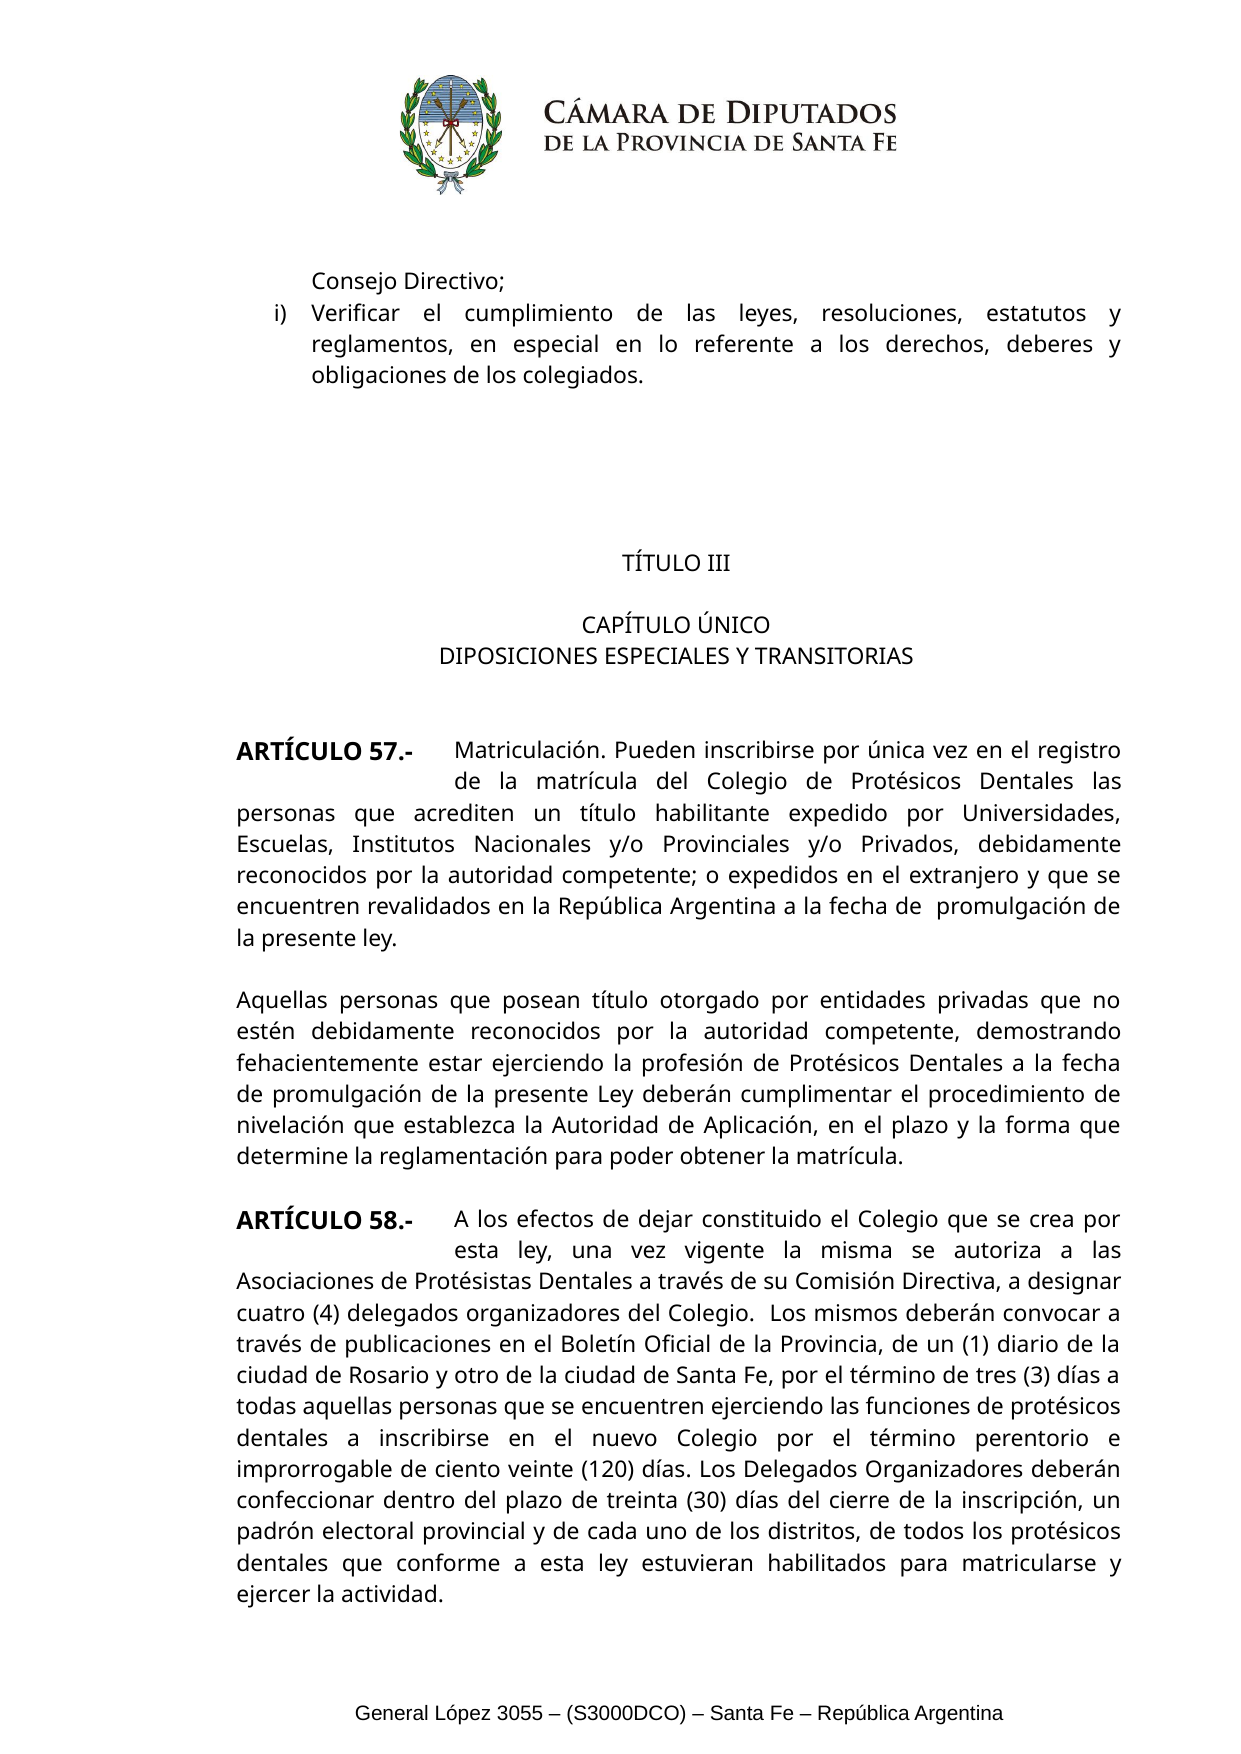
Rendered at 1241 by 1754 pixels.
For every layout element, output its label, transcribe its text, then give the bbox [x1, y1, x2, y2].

table_header ARTÍCULO 57.- [236, 734, 454, 784]
text TÍTULO III [236, 547, 1122, 578]
text Aquellas personas que posean título otorgado por entidades privadas que no estén debidamente reconocidos por la autoridad competente, demostrando fehacientemente estar ejerciendo la profesión de Protésicos Dentales a la fecha de promulgación de la presente Ley deberán cumplimentar el procedimiento de nivelación que establezca la Autoridad de Aplicación, en el plazo y la forma que determine la reglamentación para poder obtener la matrícula. [236, 984, 1122, 1172]
text A los efectos de dejar constituido el Colegio que se crea por esta ley, una vez vigente la misma se autoriza a las Asociaciones de Protésistas Dentales a través de su Comisión Directiva, a designar cuatro (4) delegados organizadores del Colegio. Los mismos deberán convocar a través de publicaciones en el Boletín Oficial de la Provincia, de un (1) diario de la ciudad de Rosario y otro de la ciudad de Santa Fe, por el término de tres (3) días a todas aquellas personas que se encuentren ejerciendo las funciones de protésicos dentales a inscribirse en el nuevo Colegio por el término perentorio e improrrogable de ciento veinte (120) días. Los Delegados Organizadores deberán confeccionar dentro del plazo de treinta (30) días del cierre de la inscripción, un padrón electoral provincial y de cada uno de los distritos, de todos los protésicos dentales que conforme a esta ley estuvieran habilitados para matricularse y ejercer la actividad. [236, 1203, 1122, 1609]
table_header ARTÍCULO 58.- [236, 1203, 454, 1253]
text CAPÍTULO ÚNICO [236, 609, 1122, 640]
text Matriculación. Pueden inscribirse por única vez en el registro de la matrícula del Colegio de Protésicos Dentales las personas que acrediten un título habilitante expedido por Universidades, Escuelas, Institutos Nacionales y/o Provinciales y/o Privados, debidamente reconocidos por la autoridad competente; o expedidos en el extranjero y que se encuentren revalidados en la República Argentina a la fecha de promulgación de la presente ley. [236, 734, 1122, 953]
picture [399, 75, 897, 199]
list Consejo Directivo; [274, 265, 1122, 297]
list Verificar el cumplimiento de las leyes, resoluciones, estatutos y reglamentos, en especial en lo referente a los derechos, deberes y obligaciones de los colegiados. [274, 297, 1122, 390]
text DIPOSICIONES ESPECIALES Y TRANSITORIAS [236, 640, 1122, 672]
